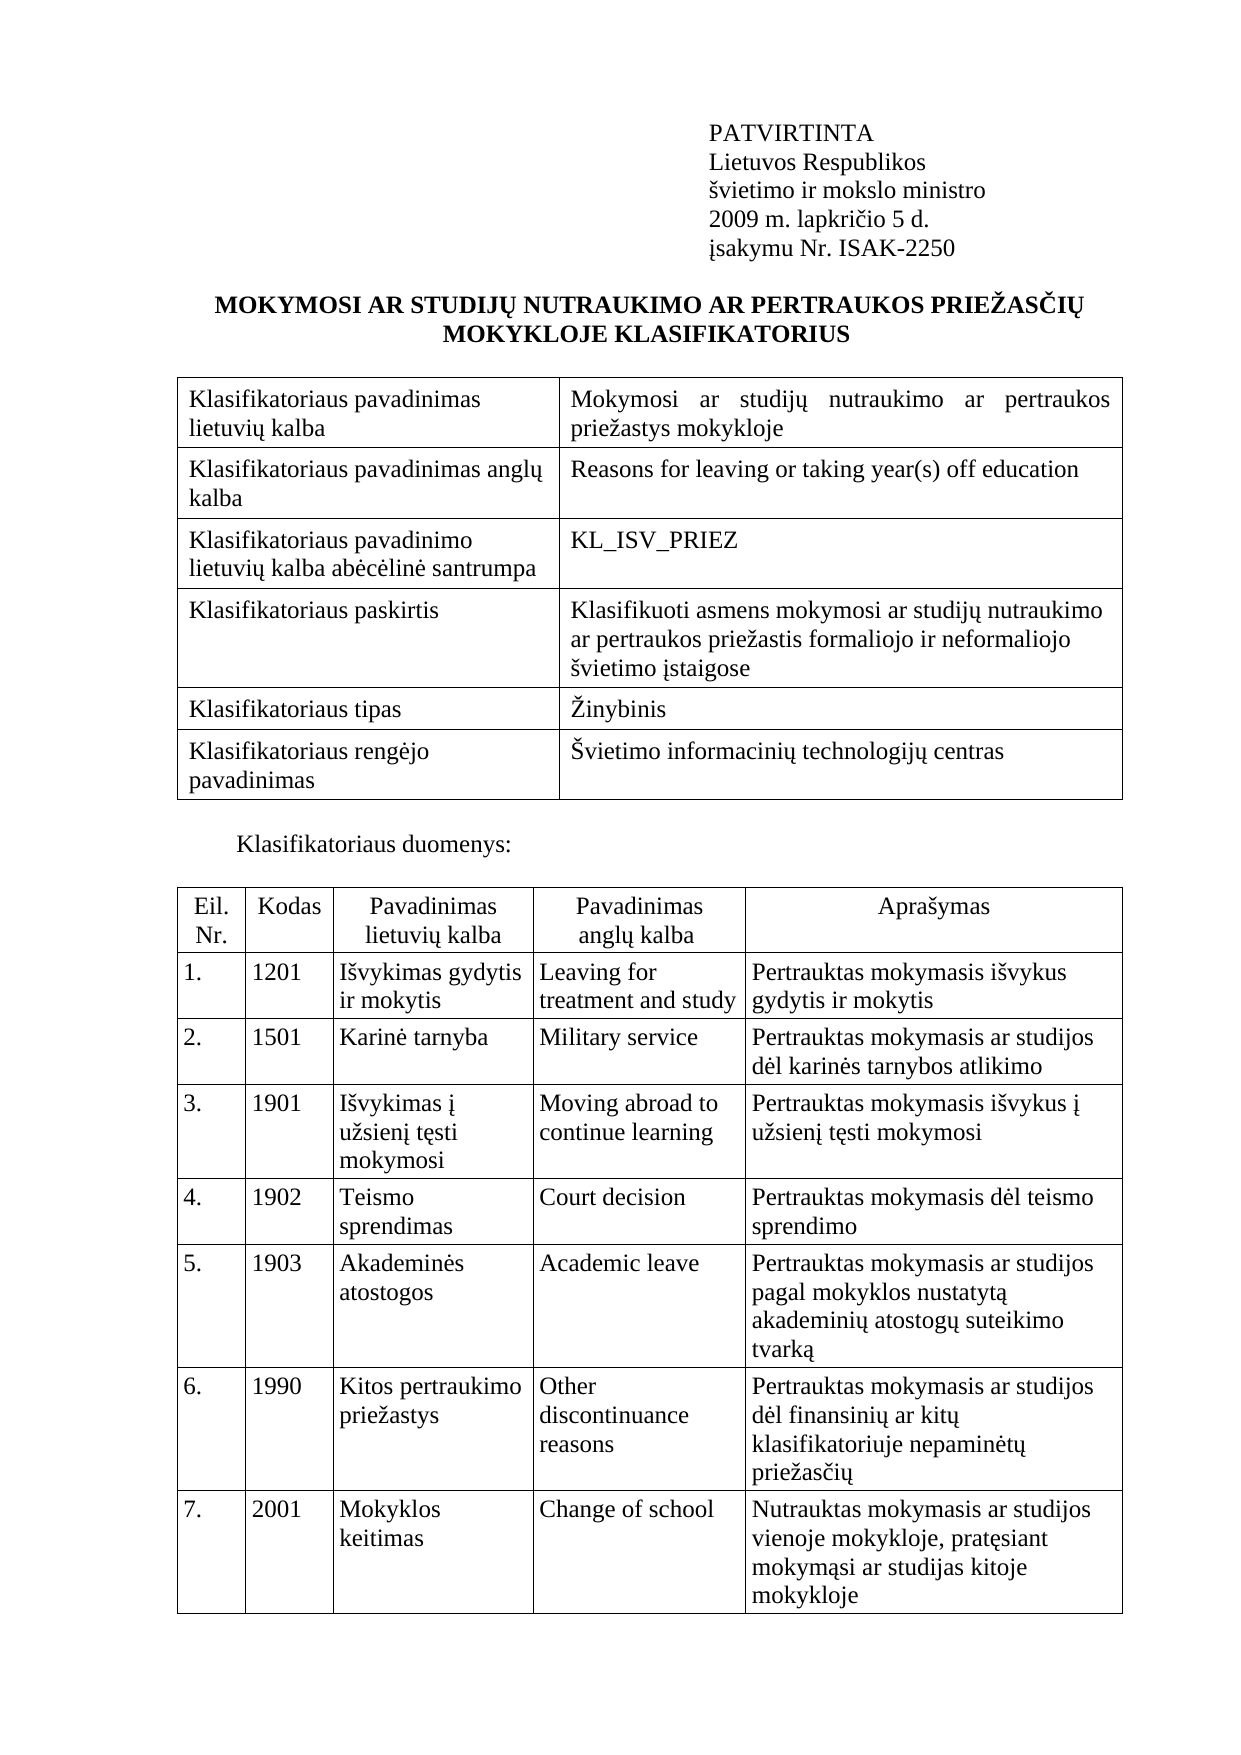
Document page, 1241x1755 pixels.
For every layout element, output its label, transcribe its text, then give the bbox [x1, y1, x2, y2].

table_cell Teismo sprendimas [334, 1179, 533, 1243]
table_cell Pertrauktas mokymasis išvykus gydytis ir mokytis [746, 953, 1122, 1018]
table_cell Leaving for treatment and study [534, 953, 745, 1018]
table_cell 1903 [246, 1245, 333, 1367]
text švietimo ir mokslo ministro [177, 176, 1122, 204]
table_cell Karinė tarnyba [334, 1019, 533, 1083]
table_cell 4. [178, 1179, 245, 1243]
table_cell Klasifikatoriaus paskirtis [178, 589, 559, 687]
table_cell Military service [534, 1019, 745, 1083]
table_cell Klasifikatoriaus pavadinimo lietuvių kalba abėcėlinė santrumpa [178, 519, 559, 588]
text Lietuvos Respublikos [177, 147, 1122, 176]
table_cell Change of school [534, 1491, 745, 1613]
table_cell Pertrauktas mokymasis ar studijos dėl karinės tarnybos atlikimo [746, 1019, 1122, 1083]
table_cell Klasifikuoti asmens mokymosi ar studijų nutraukimo ar pertraukos priežastis formaliojo ir neformaliojo švietimo įstaigose [560, 589, 1122, 687]
table_cell Academic leave [534, 1245, 745, 1367]
table_cell Pertrauktas mokymasis dėl teismo sprendimo [746, 1179, 1122, 1243]
table_cell 3. [178, 1085, 245, 1178]
table_cell 1. [178, 953, 245, 1018]
table_header Eil. Nr. [178, 888, 245, 952]
table_cell 7. [178, 1491, 245, 1613]
table_header Mokymosi ar studijų nutraukimo ar pertraukos priežastys mokykloje [560, 378, 1122, 447]
table_cell Mokyklos keitimas [334, 1491, 533, 1613]
text PATVIRTINTA [709, 118, 1122, 147]
table_cell 2001 [246, 1491, 333, 1613]
table_cell 1990 [246, 1368, 333, 1490]
table_cell Pertrauktas mokymasis išvykus į užsienį tęsti mokymosi [746, 1085, 1122, 1178]
table_header Klasifikatoriaus pavadinimas lietuvių kalba [178, 378, 559, 447]
table_header Aprašymas [746, 888, 1122, 952]
text MOKYMOSI AR STUDIJŲ NUTRAUKIMO AR PERTRAUKOS PRIEŽASČIŲ MOKYKLOJE KLASIFIKATORIUS [177, 291, 1122, 348]
table_cell 2. [178, 1019, 245, 1083]
table_cell 6. [178, 1368, 245, 1490]
table_cell Nutrauktas mokymasis ar studijos vienoje mokykloje, pratęsiant mokymąsi ar studijas kitoje mokykloje [746, 1491, 1122, 1613]
table_cell Other discontinuance reasons [534, 1368, 745, 1490]
table_cell 1901 [246, 1085, 333, 1178]
table_cell Reasons for leaving or taking year(s) off education [560, 448, 1122, 518]
text 2009 m. lapkričio 5 d. [177, 204, 1122, 233]
table_cell Pertrauktas mokymasis ar studijos dėl finansinių ar kitų klasifikatoriuje nepaminėtų priežasčių [746, 1368, 1122, 1490]
table_cell Išvykimas į užsienį tęsti mokymosi [334, 1085, 533, 1178]
table_cell Klasifikatoriaus rengėjo pavadinimas [178, 730, 559, 799]
text įsakymu Nr. ISAK-2250 [177, 233, 1122, 262]
table_cell 5. [178, 1245, 245, 1367]
table_cell Klasifikatoriaus pavadinimas anglų kalba [178, 448, 559, 518]
table_cell Moving abroad to continue learning [534, 1085, 745, 1178]
table_header Pavadinimas anglų kalba [534, 888, 745, 952]
table_cell 1201 [246, 953, 333, 1018]
table_cell Kitos pertraukimo priežastys [334, 1368, 533, 1490]
table_cell 1902 [246, 1179, 333, 1243]
table_cell Akademinės atostogos [334, 1245, 533, 1367]
table_header Pavadinimas lietuvių kalba [334, 888, 533, 952]
table_header Kodas [246, 888, 333, 952]
table_cell Court decision [534, 1179, 745, 1243]
text Klasifikatoriaus duomenys: [177, 829, 1122, 858]
table_cell Išvykimas gydytis ir mokytis [334, 953, 533, 1018]
table_cell 1501 [246, 1019, 333, 1083]
table_cell Žinybinis [560, 688, 1122, 729]
table_cell Pertrauktas mokymasis ar studijos pagal mokyklos nustatytą akademinių atostogų suteikimo tvarką [746, 1245, 1122, 1367]
table_cell Klasifikatoriaus tipas [178, 688, 559, 729]
table_cell kl_isv_priez [560, 519, 1122, 588]
table_cell Švietimo informacinių technologijų centras [560, 730, 1122, 799]
